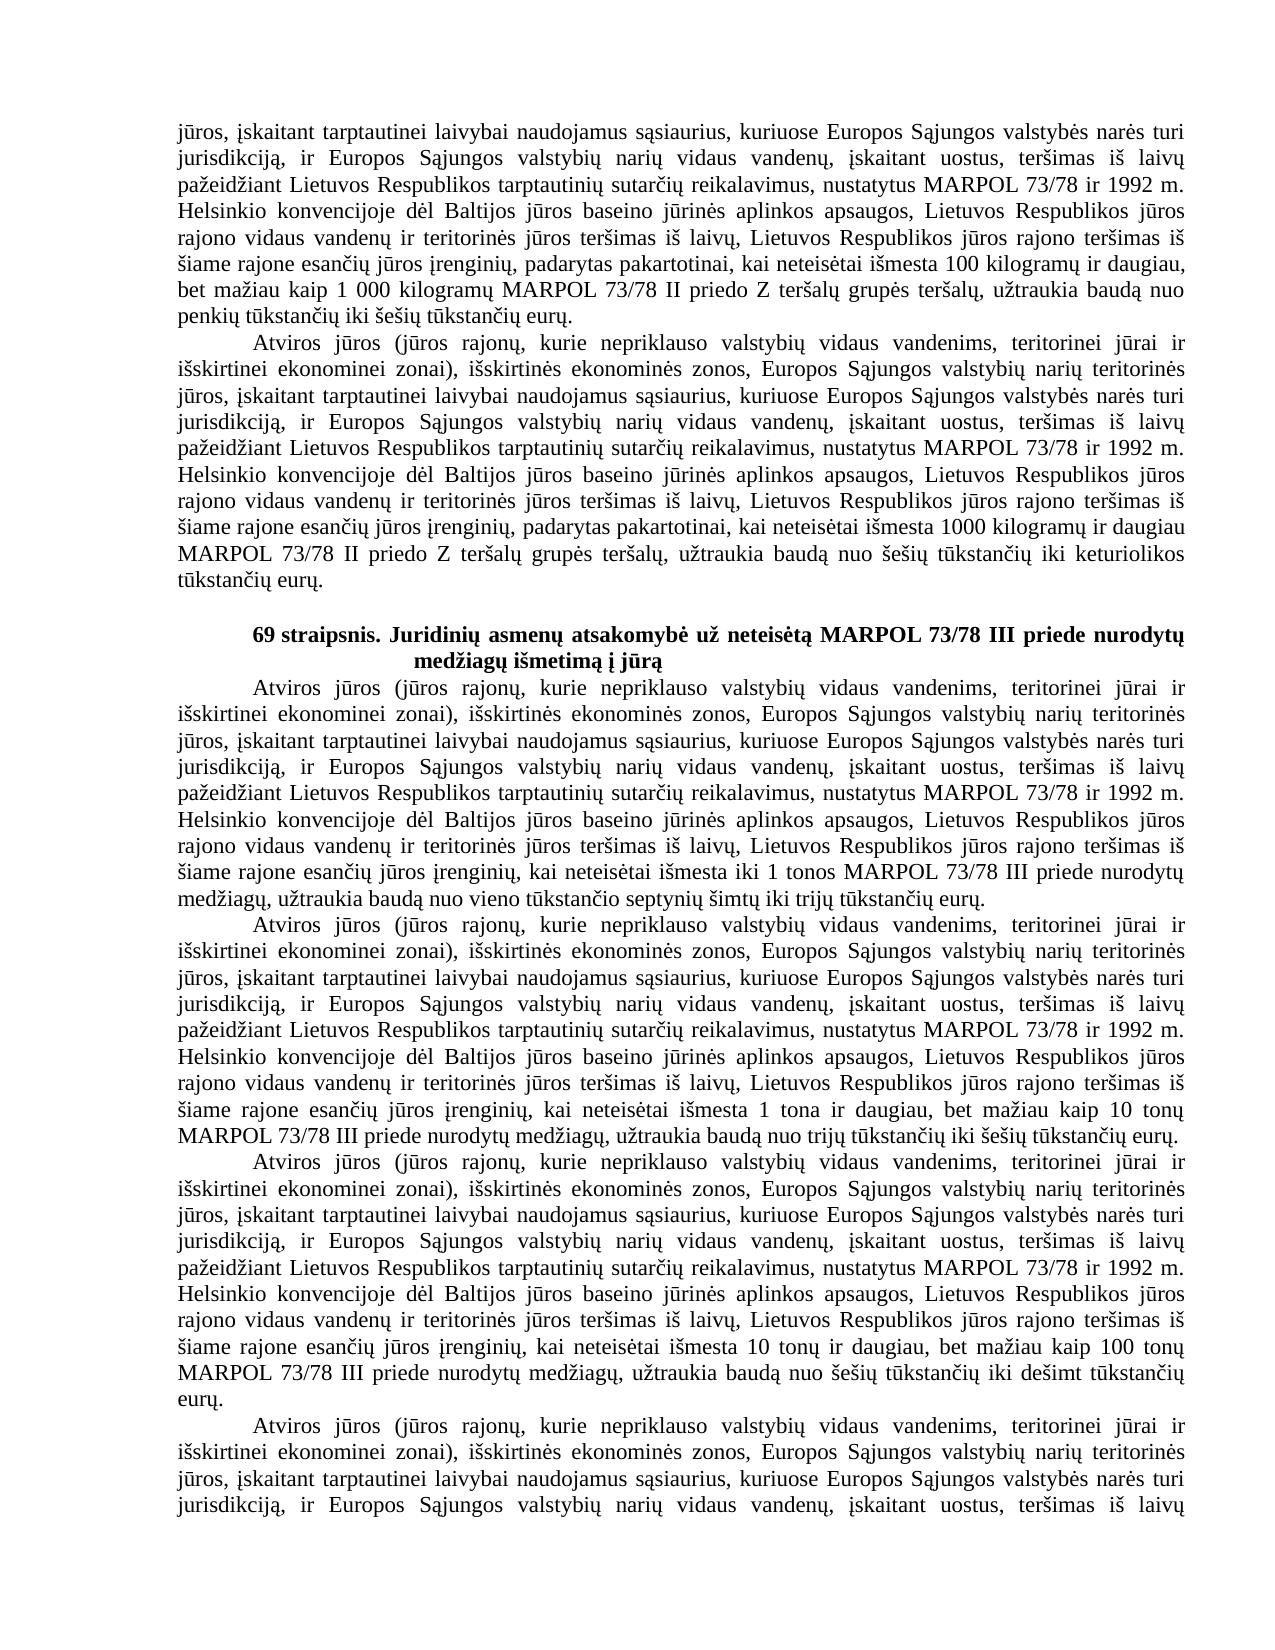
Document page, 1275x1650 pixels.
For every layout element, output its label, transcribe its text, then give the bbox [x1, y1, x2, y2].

text Atviros jūros (jūros rajonų, kurie nepriklauso valstybių vidaus vandenims, teritorinei jūrai ir išskirtinei ekonominei zonai), išskirtinės ekonominės zonos, Europos Sąjungos valstybių narių teritorinės jūros, įskaitant tarptautinei laivybai naudojamus sąsiaurius, kuriuose Europos Sąjungos valstybės narės turi jurisdikciją, ir Europos Sąjungos valstybių narių vidaus vandenų, įskaitant uostus, teršimas iš laivų pažeidžiant Lietuvos Respublikos tarptautinių sutarčių reikalavimus, nustatytus MARPOL 73/78 ir 1992 m. Helsinkio konvencijoje dėl Baltijos jūros baseino jūrinės aplinkos apsaugos, Lietuvos Respublikos jūros rajono vidaus vandenų ir teritorinės jūros teršimas iš laivų, Lietuvos Respublikos jūros rajono teršimas iš šiame rajone esančių jūros įrenginių, kai neteisėtai išmesta 1 tona ir daugiau, bet mažiau kaip 10 tonų MARPOL 73/78 III priede nurodytų medžiagų, užtraukia baudą nuo trijų tūkstančių iki šešių tūkstančių eurų. [177, 911, 1186, 1148]
text jūros, įskaitant tarptautinei laivybai naudojamus sąsiaurius, kuriuose Europos Sąjungos valstybės narės turi jurisdikciją, ir Europos Sąjungos valstybių narių vidaus vandenų, įskaitant uostus, teršimas iš laivų pažeidžiant Lietuvos Respublikos tarptautinių sutarčių reikalavimus, nustatytus MARPOL 73/78 ir 1992 m. Helsinkio konvencijoje dėl Baltijos jūros baseino jūrinės aplinkos apsaugos, Lietuvos Respublikos jūros rajono vidaus vandenų ir teritorinės jūros teršimas iš laivų, Lietuvos Respublikos jūros rajono teršimas iš šiame rajone esančių jūros įrenginių, padarytas pakartotinai, kai neteisėtai išmesta 100 kilogramų ir daugiau, bet mažiau kaip 1 000 kilogramų MARPOL 73/78 II priedo Z teršalų grupės teršalų, užtraukia baudą nuo penkių tūkstančių iki šešių tūkstančių eurų. [177, 118, 1186, 329]
text Atviros jūros (jūros rajonų, kurie nepriklauso valstybių vidaus vandenims, teritorinei jūrai ir išskirtinei ekonominei zonai), išskirtinės ekonominės zonos, Europos Sąjungos valstybių narių teritorinės jūros, įskaitant tarptautinei laivybai naudojamus sąsiaurius, kuriuose Europos Sąjungos valstybės narės turi jurisdikciją, ir Europos Sąjungos valstybių narių vidaus vandenų, įskaitant uostus, teršimas iš laivų [177, 1412, 1186, 1517]
text Atviros jūros (jūros rajonų, kurie nepriklauso valstybių vidaus vandenims, teritorinei jūrai ir išskirtinei ekonominei zonai), išskirtinės ekonominės zonos, Europos Sąjungos valstybių narių teritorinės jūros, įskaitant tarptautinei laivybai naudojamus sąsiaurius, kuriuose Europos Sąjungos valstybės narės turi jurisdikciją, ir Europos Sąjungos valstybių narių vidaus vandenų, įskaitant uostus, teršimas iš laivų pažeidžiant Lietuvos Respublikos tarptautinių sutarčių reikalavimus, nustatytus MARPOL 73/78 ir 1992 m. Helsinkio konvencijoje dėl Baltijos jūros baseino jūrinės aplinkos apsaugos, Lietuvos Respublikos jūros rajono vidaus vandenų ir teritorinės jūros teršimas iš laivų, Lietuvos Respublikos jūros rajono teršimas iš šiame rajone esančių jūros įrenginių, kai neteisėtai išmesta iki 1 tonos MARPOL 73/78 III priede nurodytų medžiagų, užtraukia baudą nuo vieno tūkstančio septynių šimtų iki trijų tūkstančių eurų. [177, 674, 1186, 911]
text Atviros jūros (jūros rajonų, kurie nepriklauso valstybių vidaus vandenims, teritorinei jūrai ir išskirtinei ekonominei zonai), išskirtinės ekonominės zonos, Europos Sąjungos valstybių narių teritorinės jūros, įskaitant tarptautinei laivybai naudojamus sąsiaurius, kuriuose Europos Sąjungos valstybės narės turi jurisdikciją, ir Europos Sąjungos valstybių narių vidaus vandenų, įskaitant uostus, teršimas iš laivų pažeidžiant Lietuvos Respublikos tarptautinių sutarčių reikalavimus, nustatytus MARPOL 73/78 ir 1992 m. Helsinkio konvencijoje dėl Baltijos jūros baseino jūrinės aplinkos apsaugos, Lietuvos Respublikos jūros rajono vidaus vandenų ir teritorinės jūros teršimas iš laivų, Lietuvos Respublikos jūros rajono teršimas iš šiame rajone esančių jūros įrenginių, padarytas pakartotinai, kai neteisėtai išmesta 1000 kilogramų ir daugiau MARPOL 73/78 II priedo Z teršalų grupės teršalų, užtraukia baudą nuo šešių tūkstančių iki keturiolikos tūkstančių eurų. [177, 329, 1186, 592]
text Atviros jūros (jūros rajonų, kurie nepriklauso valstybių vidaus vandenims, teritorinei jūrai ir išskirtinei ekonominei zonai), išskirtinės ekonominės zonos, Europos Sąjungos valstybių narių teritorinės jūros, įskaitant tarptautinei laivybai naudojamus sąsiaurius, kuriuose Europos Sąjungos valstybės narės turi jurisdikciją, ir Europos Sąjungos valstybių narių vidaus vandenų, įskaitant uostus, teršimas iš laivų pažeidžiant Lietuvos Respublikos tarptautinių sutarčių reikalavimus, nustatytus MARPOL 73/78 ir 1992 m. Helsinkio konvencijoje dėl Baltijos jūros baseino jūrinės aplinkos apsaugos, Lietuvos Respublikos jūros rajono vidaus vandenų ir teritorinės jūros teršimas iš laivų, Lietuvos Respublikos jūros rajono teršimas iš šiame rajone esančių jūros įrenginių, kai neteisėtai išmesta 10 tonų ir daugiau, bet mažiau kaip 100 tonų MARPOL 73/78 III priede nurodytų medžiagų, užtraukia baudą nuo šešių tūkstančių iki dešimt tūkstančių eurų. [177, 1148, 1186, 1412]
text 69 straipsnis. Juridinių asmenų atsakomybė už neteisėtą MARPOL 73/78 III priede nurodytų medžiagų išmetimą į jūrą [252, 621, 1186, 674]
